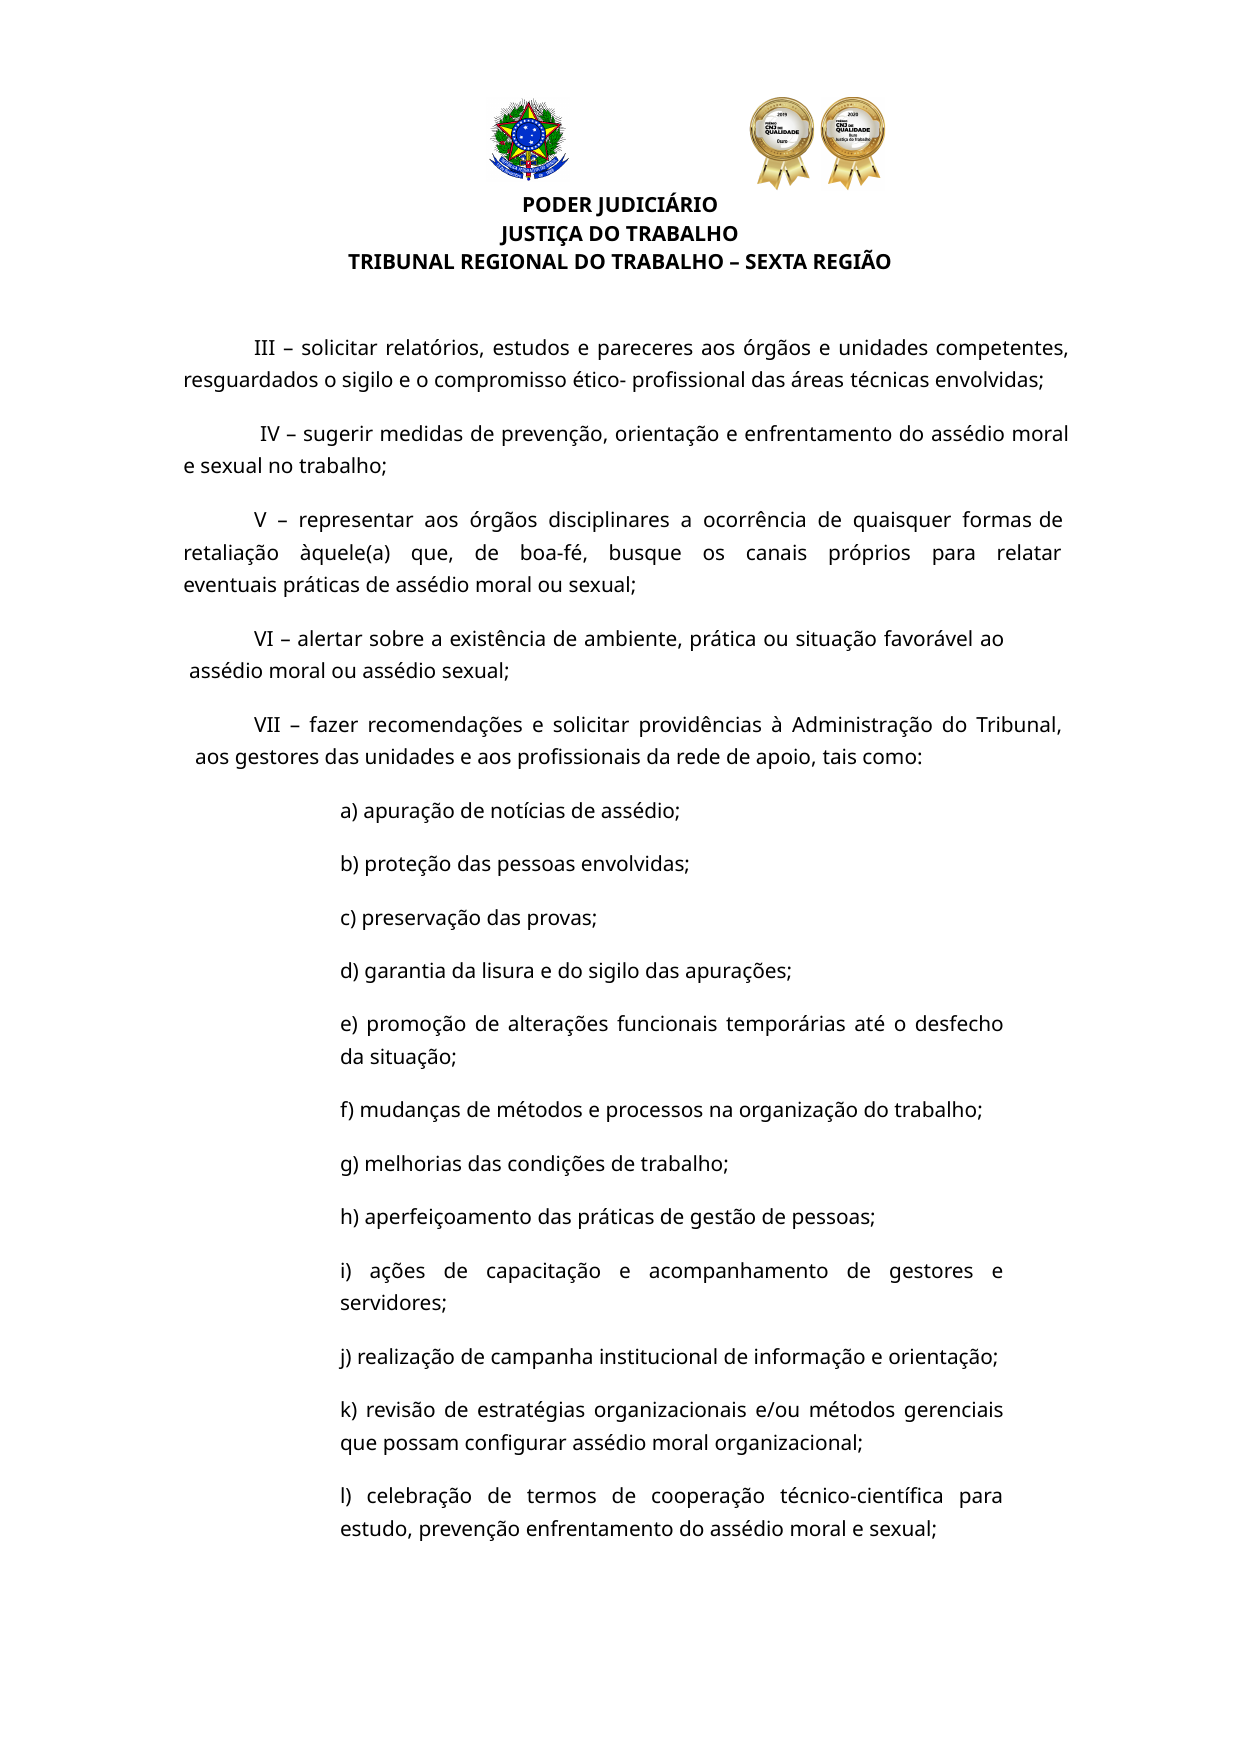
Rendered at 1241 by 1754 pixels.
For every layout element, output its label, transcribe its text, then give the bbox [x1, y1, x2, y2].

text i) ações de capacitação e acompanhamento de gestores e servidores; [340, 1256, 1004, 1317]
text III – solicitar relatórios, estudos e pareceres aos órgãos e unidades competentes, resguardados o sigilo e o compromisso ético- profissional das áreas técnicas envolvidas; [177, 333, 1063, 394]
text e) promoção de alterações funcionais temporárias até o desfecho da situação; [340, 1009, 1004, 1071]
text g) melhorias das condições de trabalho; [340, 1149, 1004, 1177]
text a) apuração de notícias de assédio; [340, 796, 1004, 824]
text V – representar aos órgãos disciplinares a ocorrência de quaisquer formas de retaliação àquele(a) que, de boa-fé, busque os canais próprios para relatar eventuais práticas de assédio moral ou sexual; [183, 505, 1063, 599]
text VII – fazer recomendações e solicitar providências à Administração do Tribunal, aos gestores das unidades e aos profissionais da rede de apoio, tais como: [195, 710, 1063, 771]
text d) garantia da lisura e do sigilo das apurações; [340, 956, 1004, 984]
text IV – sugerir medidas de prevenção, orientação e enfrentamento do assédio moral e sexual no trabalho; [183, 419, 1069, 480]
text b) proteção das pessoas envolvidas; [340, 849, 1004, 878]
text k) revisão de estratégias organizacionais e/ou métodos gerenciais que possam configurar assédio moral organizacional; [340, 1395, 1004, 1456]
text c) preservação das provas; [340, 903, 1004, 931]
text VI – alertar sobre a existência de ambiente, prática ou situação favorável ao assédio moral ou assédio sexual; [189, 624, 1004, 685]
text j) realização de campanha institucional de informação e orientação; [340, 1342, 1004, 1370]
text l) celebração de termos de cooperação técnico-científica para estudo, prevenção enfrentamento do assédio moral e sexual; [340, 1481, 1004, 1542]
text h) aperfeiçoamento das práticas de gestão de pessoas; [340, 1202, 1004, 1231]
text f) mudanças de métodos e processos na organização do trabalho; [340, 1096, 1004, 1124]
